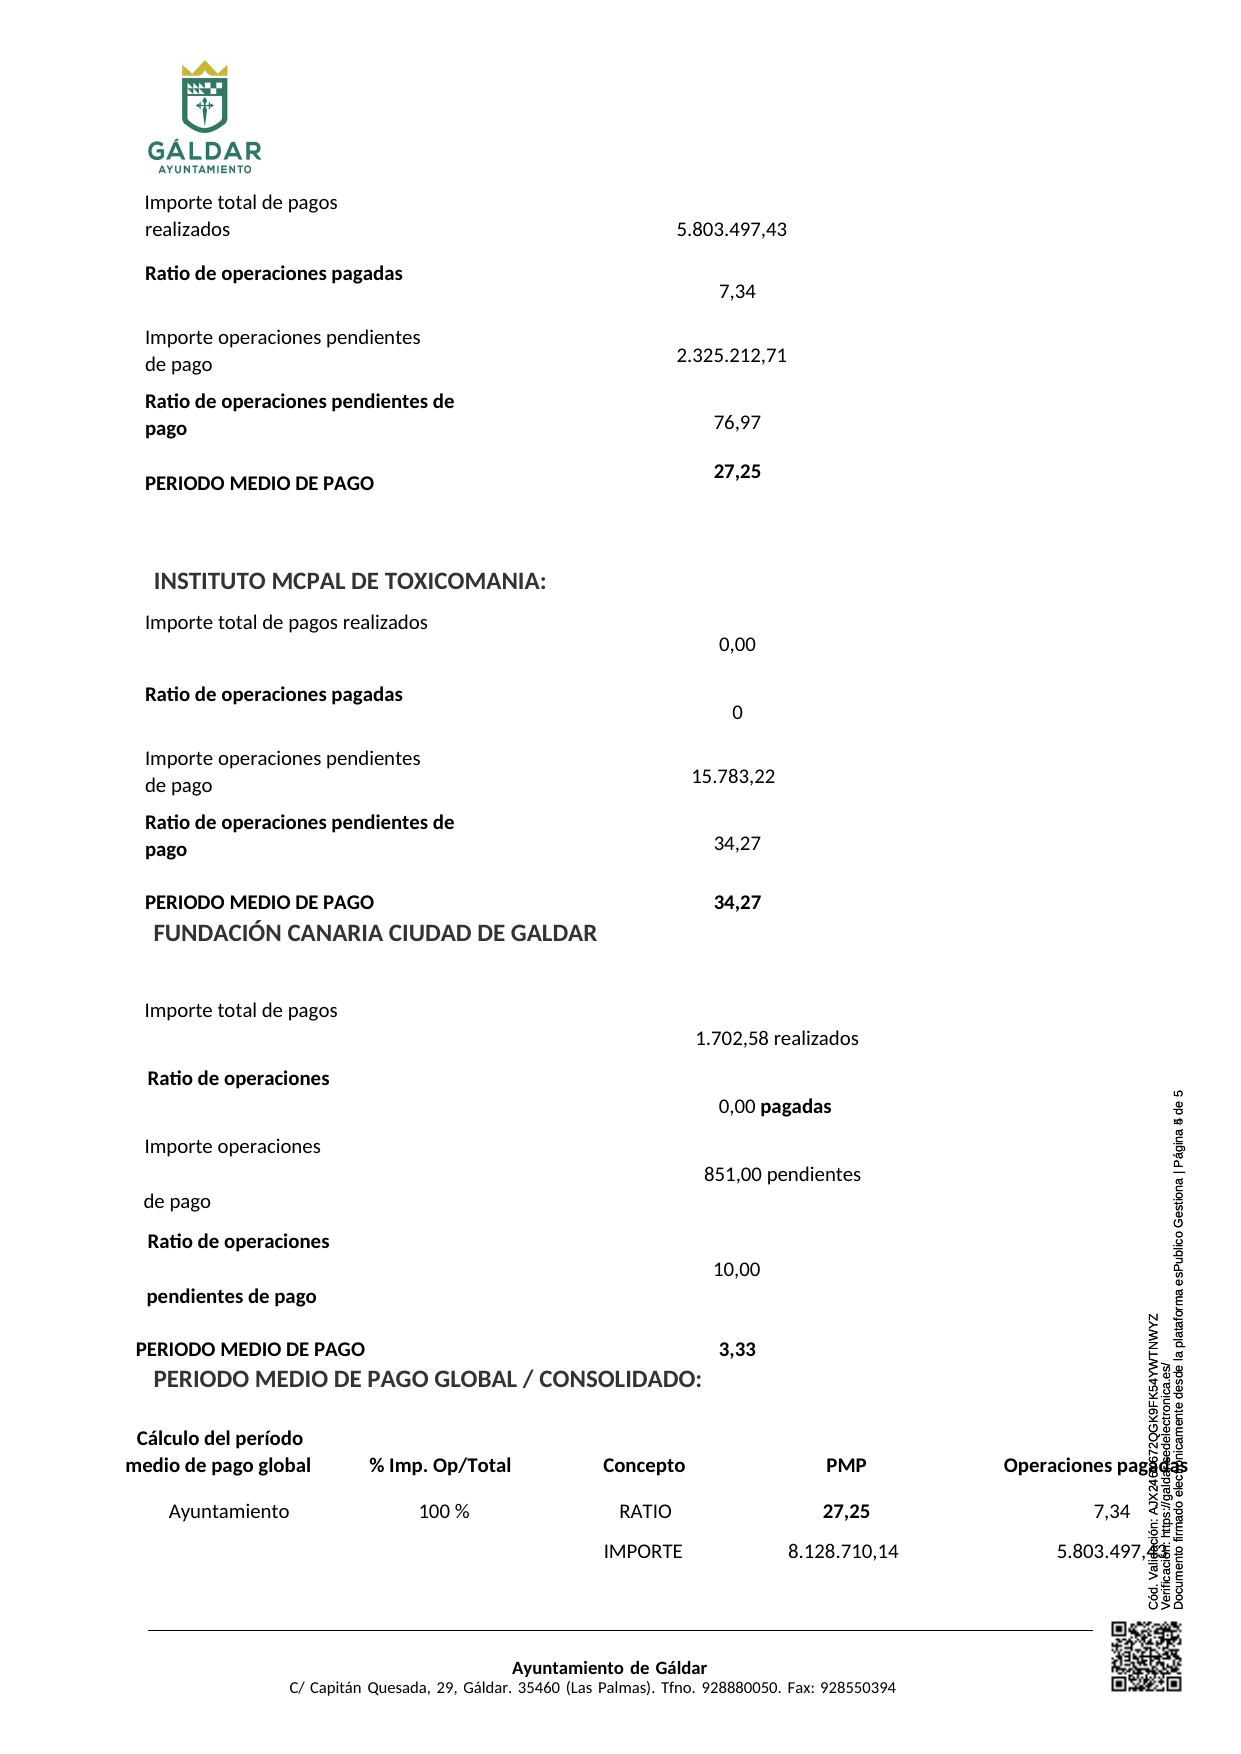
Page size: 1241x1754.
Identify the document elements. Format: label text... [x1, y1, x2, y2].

table_cell 0 [676, 681, 798, 745]
table_cell RATIO [603, 1498, 788, 1539]
table_header Concepto [603, 1453, 788, 1498]
text Cálculo del período [137, 1425, 842, 1451]
table_cell 76,97 [676, 388, 798, 458]
table_cell 2.325.212,71 [676, 324, 798, 388]
table_cell 7,34 [676, 260, 798, 324]
table_header PMP [788, 1453, 1004, 1498]
table_cell 34,27 [676, 809, 798, 879]
text Importe total de pagos [144, 998, 871, 1023]
table_cell Ratio de operaciones pendientes de pago [145, 388, 676, 458]
text PERIODO MEDIO DE PAGO 3,33 [136, 1336, 1093, 1361]
text 10,00 pendientes de pago [146, 1256, 842, 1309]
table_cell 100 % [369, 1498, 603, 1539]
table_cell Ratio de operaciones pendientes de pago [145, 809, 676, 879]
text 0,00 pagadas [146, 1093, 842, 1118]
table_header realizados [145, 216, 676, 260]
table_cell Ratio de operaciones pagadas [145, 260, 676, 324]
text Ratio de operaciones [147, 1229, 842, 1254]
table_cell IMPORTE [603, 1539, 788, 1588]
text Ratio de operaciones [147, 1066, 842, 1091]
table_cell 34,27 [676, 879, 798, 917]
table_cell 0,00 [676, 609, 798, 681]
text Importe operaciones [144, 1134, 871, 1159]
table_cell 5.803.497,43 [1004, 1539, 1220, 1588]
table_cell Ratio de operaciones pagadas [145, 681, 676, 745]
table_cell PERIODO MEDIO DE PAGO [145, 879, 676, 917]
table_header Operaciones pagadas [1004, 1453, 1220, 1498]
text FUNDACIÓN CANARIA CIUDAD DE GALDAR [153, 917, 1093, 947]
text 1.702,58 realizados [143, 1025, 871, 1050]
table_cell 15.783,22 [676, 745, 798, 809]
table_cell 27,25 [676, 458, 798, 609]
table_cell 27,25 [788, 1498, 1004, 1539]
table_cell Importe total de pagos realizados [145, 609, 676, 681]
table_cell 8.128.710,14 [788, 1539, 1004, 1588]
table_header medio de pago global [125, 1453, 369, 1498]
table_cell Importe operaciones pendientes de pago [145, 324, 676, 388]
table_cell Importe operaciones pendientes de pago [145, 745, 676, 809]
table_cell [125, 1539, 369, 1588]
table_header % Imp. Op/Total [369, 1453, 603, 1498]
table_cell PERIODO MEDIO DE PAGO INSTITUTO MCPAL DE TOXICOMANIA: [145, 458, 676, 609]
text PERIODO MEDIO DE PAGO GLOBAL / CONSOLIDADO: [153, 1363, 1093, 1394]
table_cell Ayuntamiento [125, 1498, 369, 1539]
table_cell [369, 1539, 603, 1588]
table_cell 7,34 [1004, 1498, 1220, 1539]
text 851,00 pendientes de pago [143, 1161, 871, 1213]
text Importe total de pagos [144, 189, 871, 215]
table_header 5.803.497,43 [676, 216, 798, 260]
